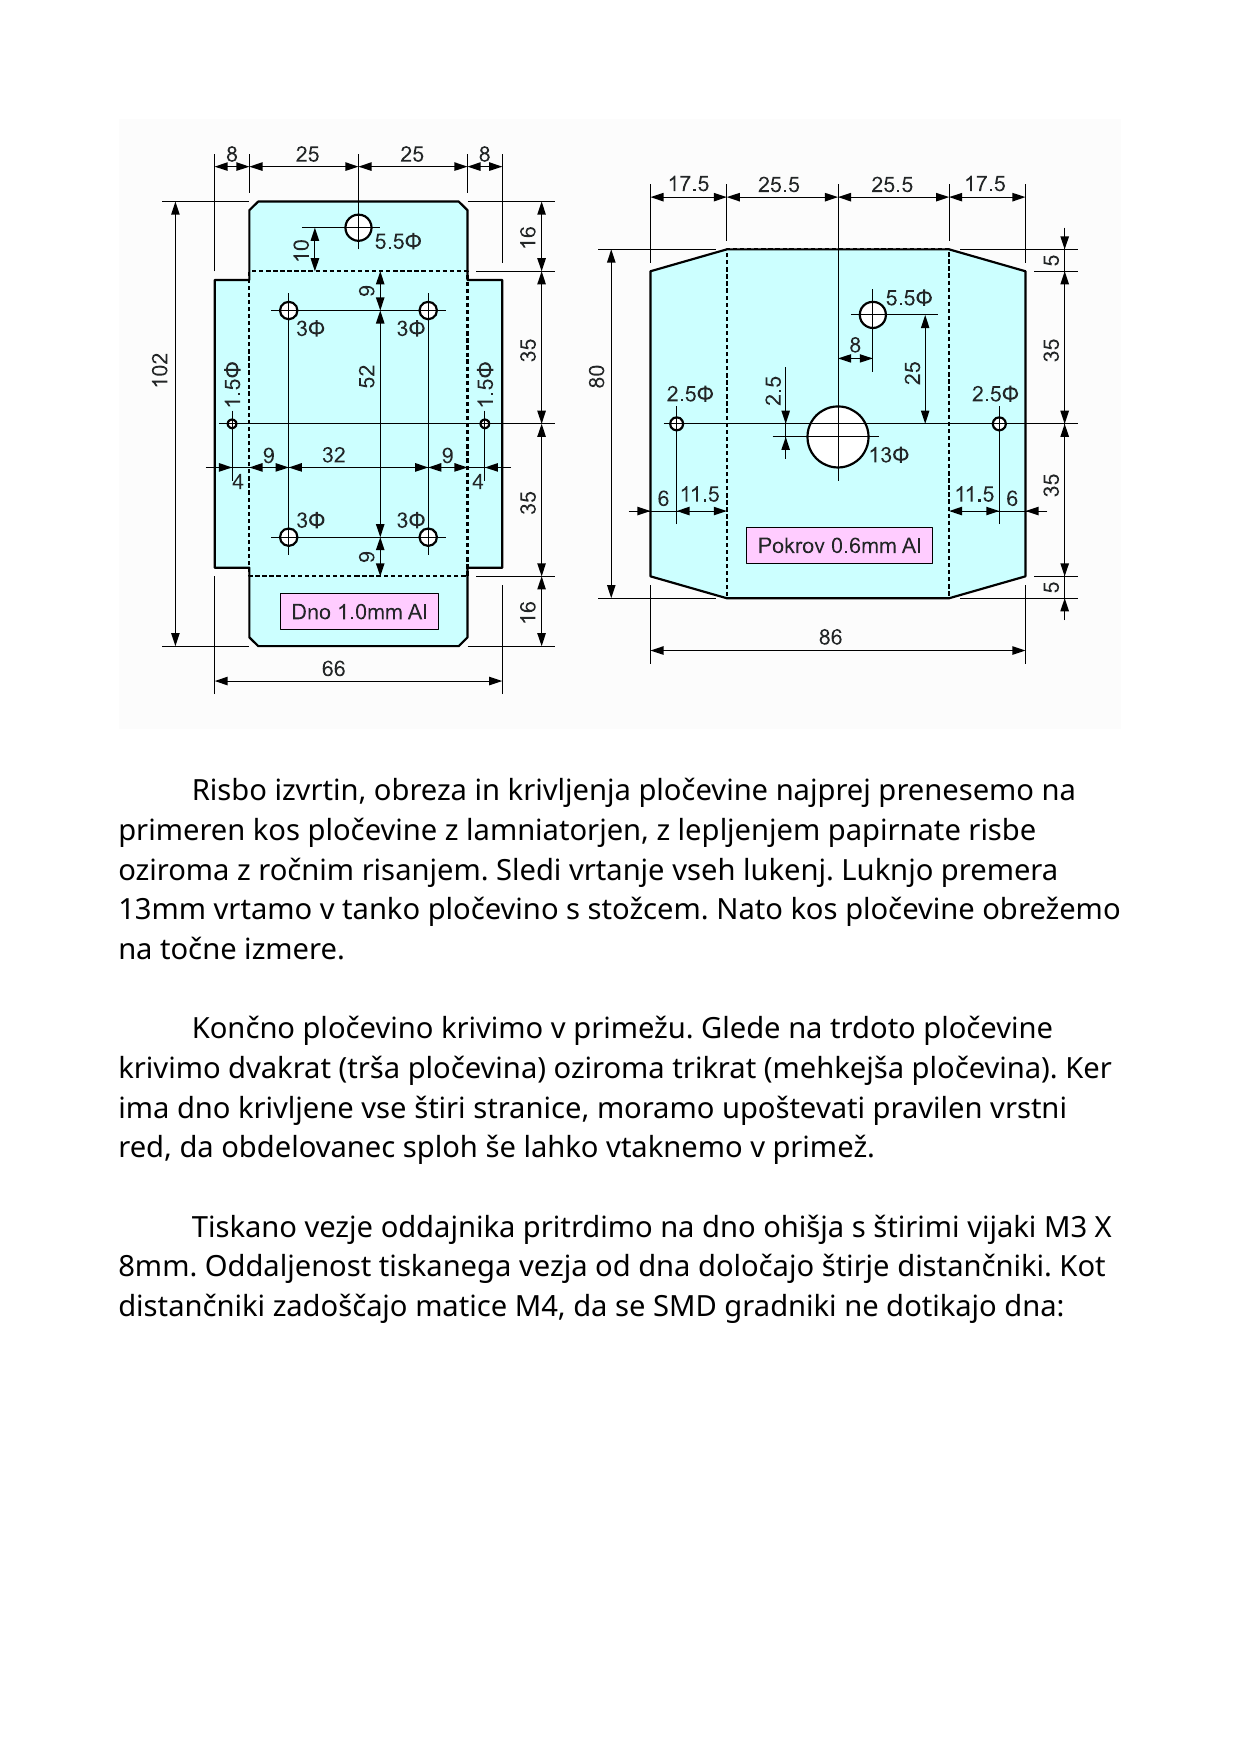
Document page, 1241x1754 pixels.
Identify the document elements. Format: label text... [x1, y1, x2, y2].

text Končno pločevino krivimo v primežu. Glede na trdoto pločevine krivimo dvakrat (trša pločevina) oziroma trikrat (mehkejša pločevina). Ker ima dno krivljene vse štiri stranice, moramo upoštevati pravilen vrstni red, da obdelovanec sploh še lahko vtaknemo v primež. [118, 1008, 1122, 1166]
text Tiskano vezje oddajnika pritrdimo na dno ohišja s štirimi vijaki M3 X 8mm. Oddaljenost tiskanega vezja od dna določajo štirje distančniki. Kot distančniki zadoščajo matice M4, da se SMD gradniki ne dotikajo dna: [118, 1206, 1122, 1325]
text Risbo izvrtin, obreza in krivljenja pločevine najprej prenesemo na primeren kos pločevine z lamniatorjen, z lepljenjem papirnate risbe oziroma z ročnim risanjem. Sledi vrtanje vseh lukenj. Luknjo premera 13mm vrtamo v tanko pločevino s stožcem. Nato kos pločevine obrežemo na točne izmere. [118, 769, 1122, 968]
